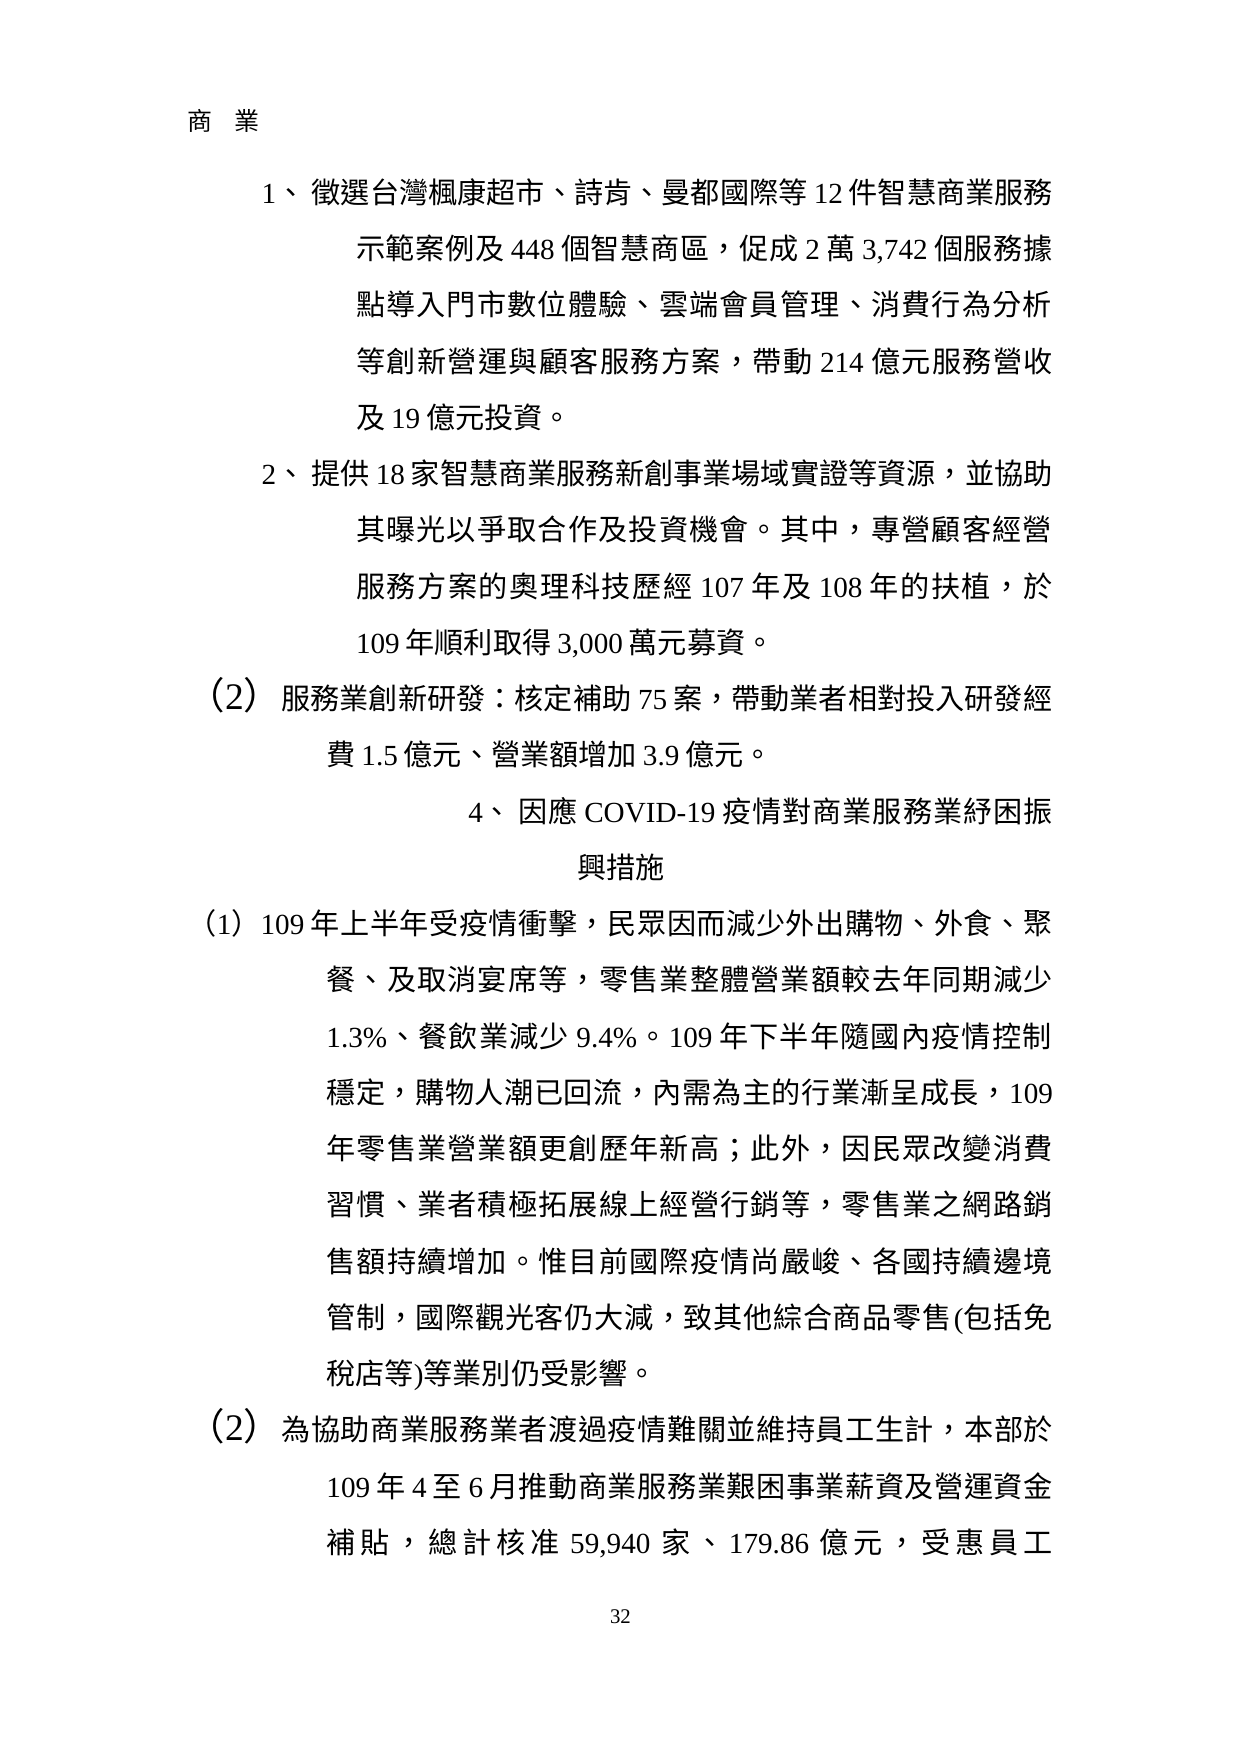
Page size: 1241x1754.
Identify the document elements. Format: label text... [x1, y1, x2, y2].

list 因應COVID-19疫情對商業服務業紓困振興措施 [468, 777, 1053, 889]
list 109年上半年受疫情衝擊，民眾因而減少外出購物、外食、聚餐、及取消宴席等，零售業整體營業額較去年同期減少1.3%、餐飲業減少9.4%。109年下半年隨國內疫情控制穩定，購物人潮已回流，內需為主的行業漸呈成長，109年零售業營業額更創歷年新高；此外，因民眾改變消費習慣、業者積極拓展線上經營行銷等，零售業之網路銷售額持續增加。惟目前國際疫情尚嚴峻、各國持續邊境管制，國際觀光客仍大減，致其他綜合商品零售(包括免稅店等)等業別仍受影響。 [187, 889, 1053, 1396]
list 為協助商業服務業者渡過疫情難關並維持員工生計，本部於109年4至6月推動商業服務業艱困事業薪資及營運資金補貼，總計核准59,940家、179.86億元，受惠員工 [187, 1396, 1053, 1564]
list 服務業創新研發：核定補助75案，帶動業者相對投入研發經費1.5億元、營業額增加3.9億元。 [187, 664, 1053, 777]
list 徵選台灣楓康超市、詩肯、曼都國際等12件智慧商業服務示範案例及448個智慧商區，促成2萬3,742個服務據點導入門市數位體驗、雲端會員管理、消費行為分析等創新營運與顧客服務方案，帶動214億元服務營收及19億元投資。 [261, 158, 1053, 439]
list 提供18家智慧商業服務新創事業場域實證等資源，並協助其曝光以爭取合作及投資機會。其中，專營顧客經營服務方案的奧理科技歷經107年及108年的扶植，於109年順利取得3,000萬元募資。 [261, 439, 1053, 664]
